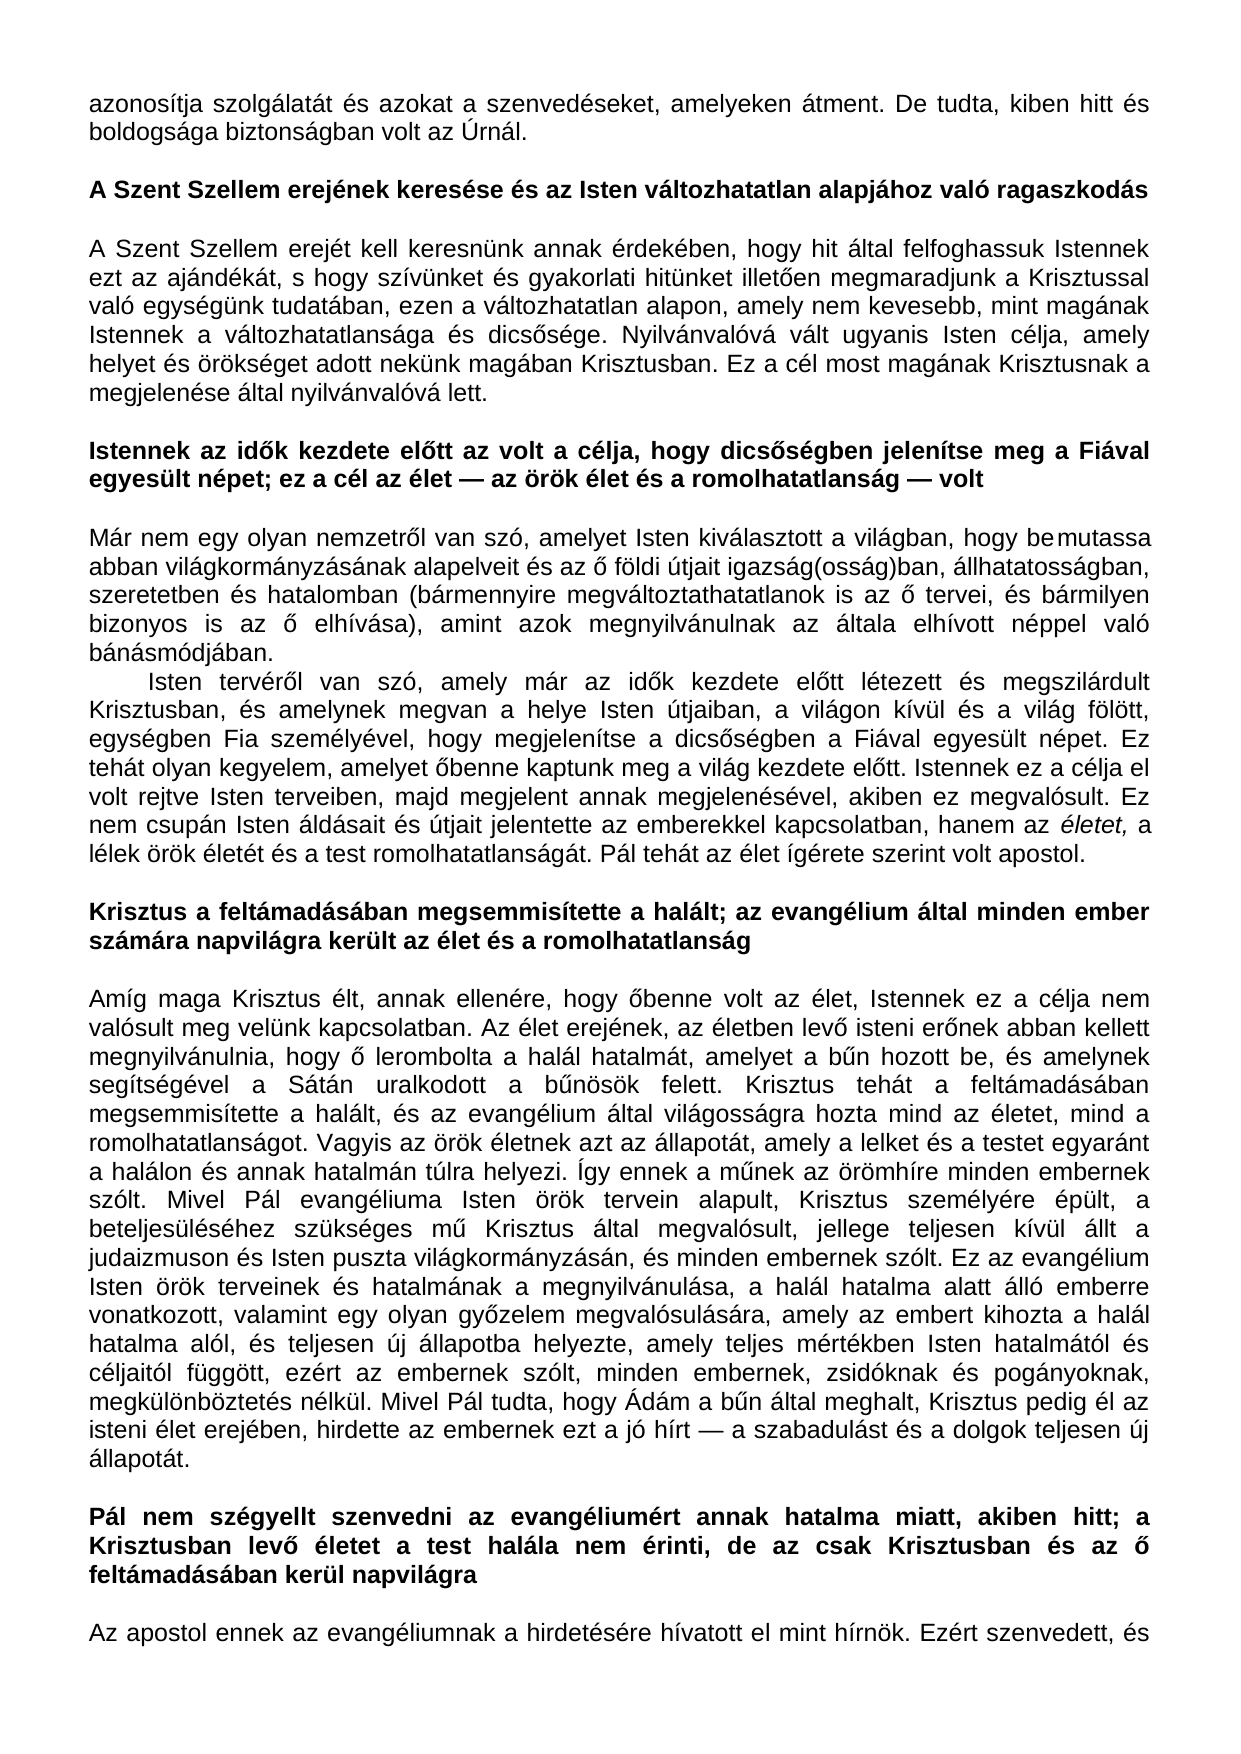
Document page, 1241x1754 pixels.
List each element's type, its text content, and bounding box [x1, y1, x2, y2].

text A Szent Szellem erejét kell keresnünk annak érdekében, hogy hit által felfoghassuk Istennek ezt az ajándékát, s hogy szívünket és gyakorlati hitünket illetően megmaradjunk a Krisztussal való egységünk tudatában, ezen a változhatatlan alapon, amely nem kevesebb, mint magának Istennek a változhatatlansága és dicsősége. Nyilvánvalóvá vált ugyanis Isten célja, amely helyet és örökséget adott nekünk magában Krisztusban. Ez a cél most magának Krisztusnak a megjelenése által nyilvánvalóvá lett. [88, 234, 1152, 406]
text Amíg maga Krisztus élt, annak ellenére, hogy őbenne volt az élet, Istennek ez a célja nem valósult meg velünk kapcsolatban. Az élet erejének, az életben levő isteni erőnek abban kellett megnyilvánulnia, hogy ő lerombolta a halál hatalmát, amelyet a bűn hozott be, és amelynek segítségével a Sátán uralkodott a bűnösök felett. Krisztus tehát a feltámadásában megsemmisítette a halált, és az evangélium által világosságra hozta mind az életet, mind a romolhatatlanságot. Vagyis az örök életnek azt az állapotát, amely a lelket és a testet egyaránt a halálon és annak hatalmán túlra helyezi. Így ennek a műnek az örömhíre minden embernek szólt. Mivel Pál evangéliuma Isten örök tervein alapult, Krisztus személyére épült, a beteljesüléséhez szükséges mű Krisztus által megvalósult, jellege teljesen kívül állt a judaizmuson és Isten puszta világkormányzásán, és minden embernek szólt. Ez az evangélium Isten örök terveinek és hatalmának a megnyilvánulása, a halál hatalma alatt álló emberre vonatkozott, valamint egy olyan győzelem megvalósulására, amely az embert kihozta a halál hatalma alól, és teljesen új állapotba helyezte, amely teljes mértékben Isten hatalmától és céljaitól függött, ezért az embernek szólt, minden embernek, zsidóknak és pogányoknak, megkülönböztetés nélkül. Mivel Pál tudta, hogy Ádám a bűn által meghalt, Krisztus pedig él az isteni élet erejében, hirdette az embernek ezt a jó hírt — a szabadulást és a dolgok teljesen új állapotát. [88, 984, 1152, 1473]
text Az apostol ennek az evangéliumnak a hirdetésére hívatott el mint hírnök. Ezért szenvedett, és [88, 1618, 1152, 1647]
text Pál nem szégyellt szenvedni az evangéliumért annak hatalma miatt, akiben hitt; a Krisztusban levő életet a test halála nem érinti, de az csak Krisztusban és az ő feltámadásában kerül napvilágra [88, 1502, 1152, 1589]
text azonosítja szolgálatát és azokat a szenvedéseket, amelyeken átment. De tudta, kiben hitt és boldogsága biztonságban volt az Úrnál. [88, 88, 1152, 146]
text Krisztus a feltámadásában megsemmisítette a halált; az evangélium által minden ember számára napvilágra került az élet és a romolhatatlanság [88, 897, 1152, 955]
text A Szent Szellem erejének keresése és az Isten változhatatlan alapjához való ragaszkodás [88, 176, 1152, 204]
text Istennek az idők kezdete előtt az volt a célja, hogy dicsőségben jelenítse meg a Fiával egyesült népet; ez a cél az élet — az örök élet és a romolhatatlanság — volt [88, 436, 1152, 493]
text Már nem egy olyan nemzetről van szó, amelyet Isten kiválasztott a világban, hogy be­mutassa abban világkormányzásának alapelveit és az ő földi útjait igazság(osság)ban, állhatatosságban, szeretetben és hatalomban (bármennyire megváltoztathatatlanok is az ő tervei, és bármilyen bizonyos is az ő elhívása), amint azok megnyilvánulnak az általa elhívott néppel való bánásmódjában. [88, 523, 1152, 666]
text Isten tervéről van szó, amely már az idők kezdete előtt létezett és megszilárdult Krisztusban, és amelynek megvan a helye Isten útjaiban, a világon kívül és a világ fölött, egységben Fia személyével, hogy megjelenítse a dicsőségben a Fiával egyesült népet. Ez tehát olyan kegyelem, amelyet őbenne kaptunk meg a világ kezdete előtt. Istennek ez a célja el volt rejtve Isten terveiben, majd megjelent annak megjelenésével, akiben ez megvalósult. Ez nem csupán Isten áldásait és útjait jelentette az emberekkel kapcsolatban, hanem az életet, a lélek örök életét és a test romolhatatlanságát. Pál tehát az élet ígérete szerint volt apostol. [88, 666, 1152, 868]
